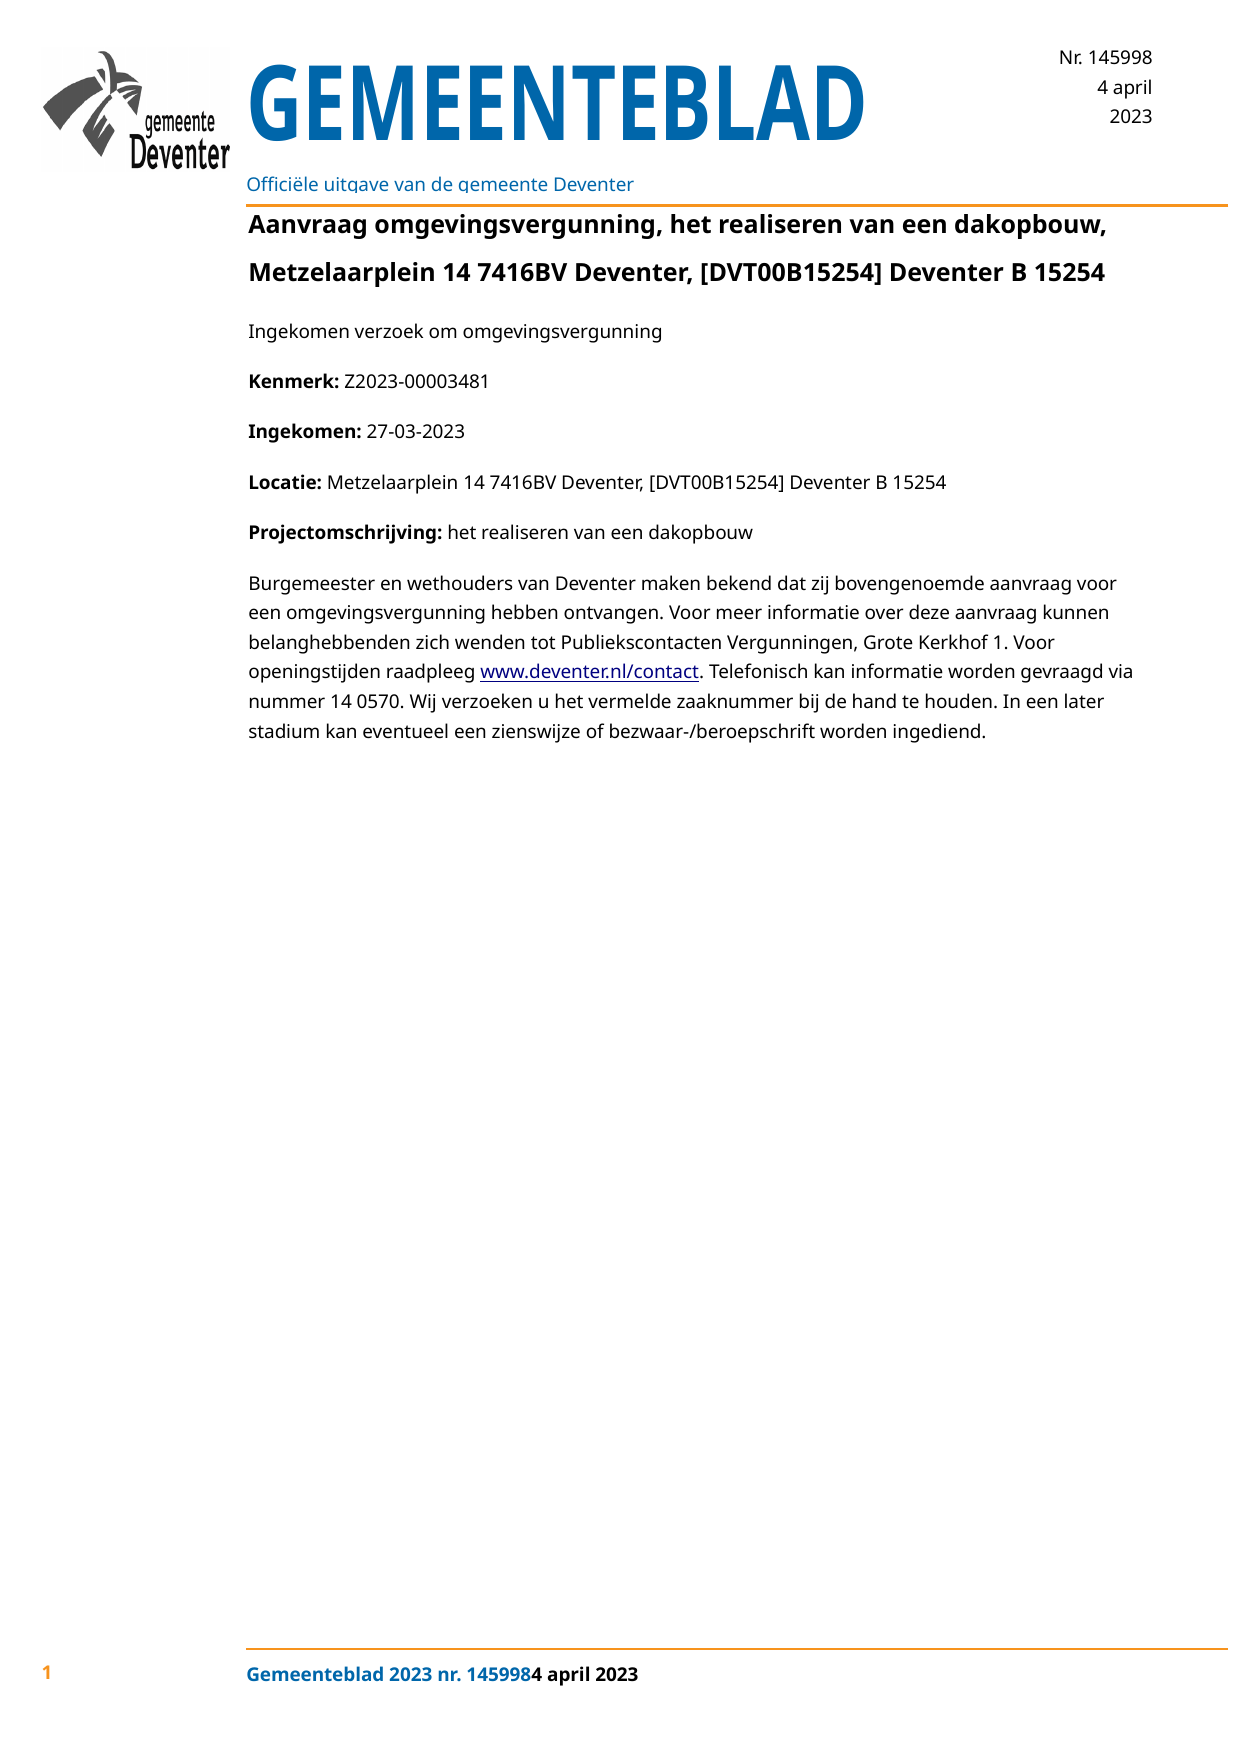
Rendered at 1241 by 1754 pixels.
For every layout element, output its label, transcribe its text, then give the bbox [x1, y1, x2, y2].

text Aanvraag omgevingsvergunning, het realiseren van een dakopbouw, Metzelaarplein 14 7416BV Deventer, [DVT00B15254] Deventer B 15254 [248, 207, 1152, 288]
text Ingekomen: 27-03-2023 [248, 419, 1152, 444]
picture [41, 47, 231, 172]
text Projectomschrijving: het realiseren van een dakopbouw [248, 519, 1152, 545]
text Burgemeester en wethouders van Deventer maken bekend dat zij bovengenoemde aanvraag voor een omgevingsvergunning hebben ontvangen. Voor meer informatie over deze aanvraag kunnen belanghebbenden zich wenden tot Publiekscontacten Vergunningen, Grote Kerkhof 1. Voor openingstijden raadpleeg www.deventer.nl/contact. Telefonisch kan informatie worden gevraagd via nummer 14 0570. Wij verzoeken u het vermelde zaaknummer bij de hand te houden. In een later stadium kan eventueel een zienswijze of bezwaar-/beroepschrift worden ingediend. [248, 570, 1152, 744]
text Locatie: Metzelaarplein 14 7416BV Deventer, [DVT00B15254] Deventer B 15254 [248, 469, 1152, 495]
text Ingekomen verzoek om omgevingsvergunning [248, 318, 1152, 344]
text Kenmerk: Z2023-00003481 [248, 368, 1152, 394]
